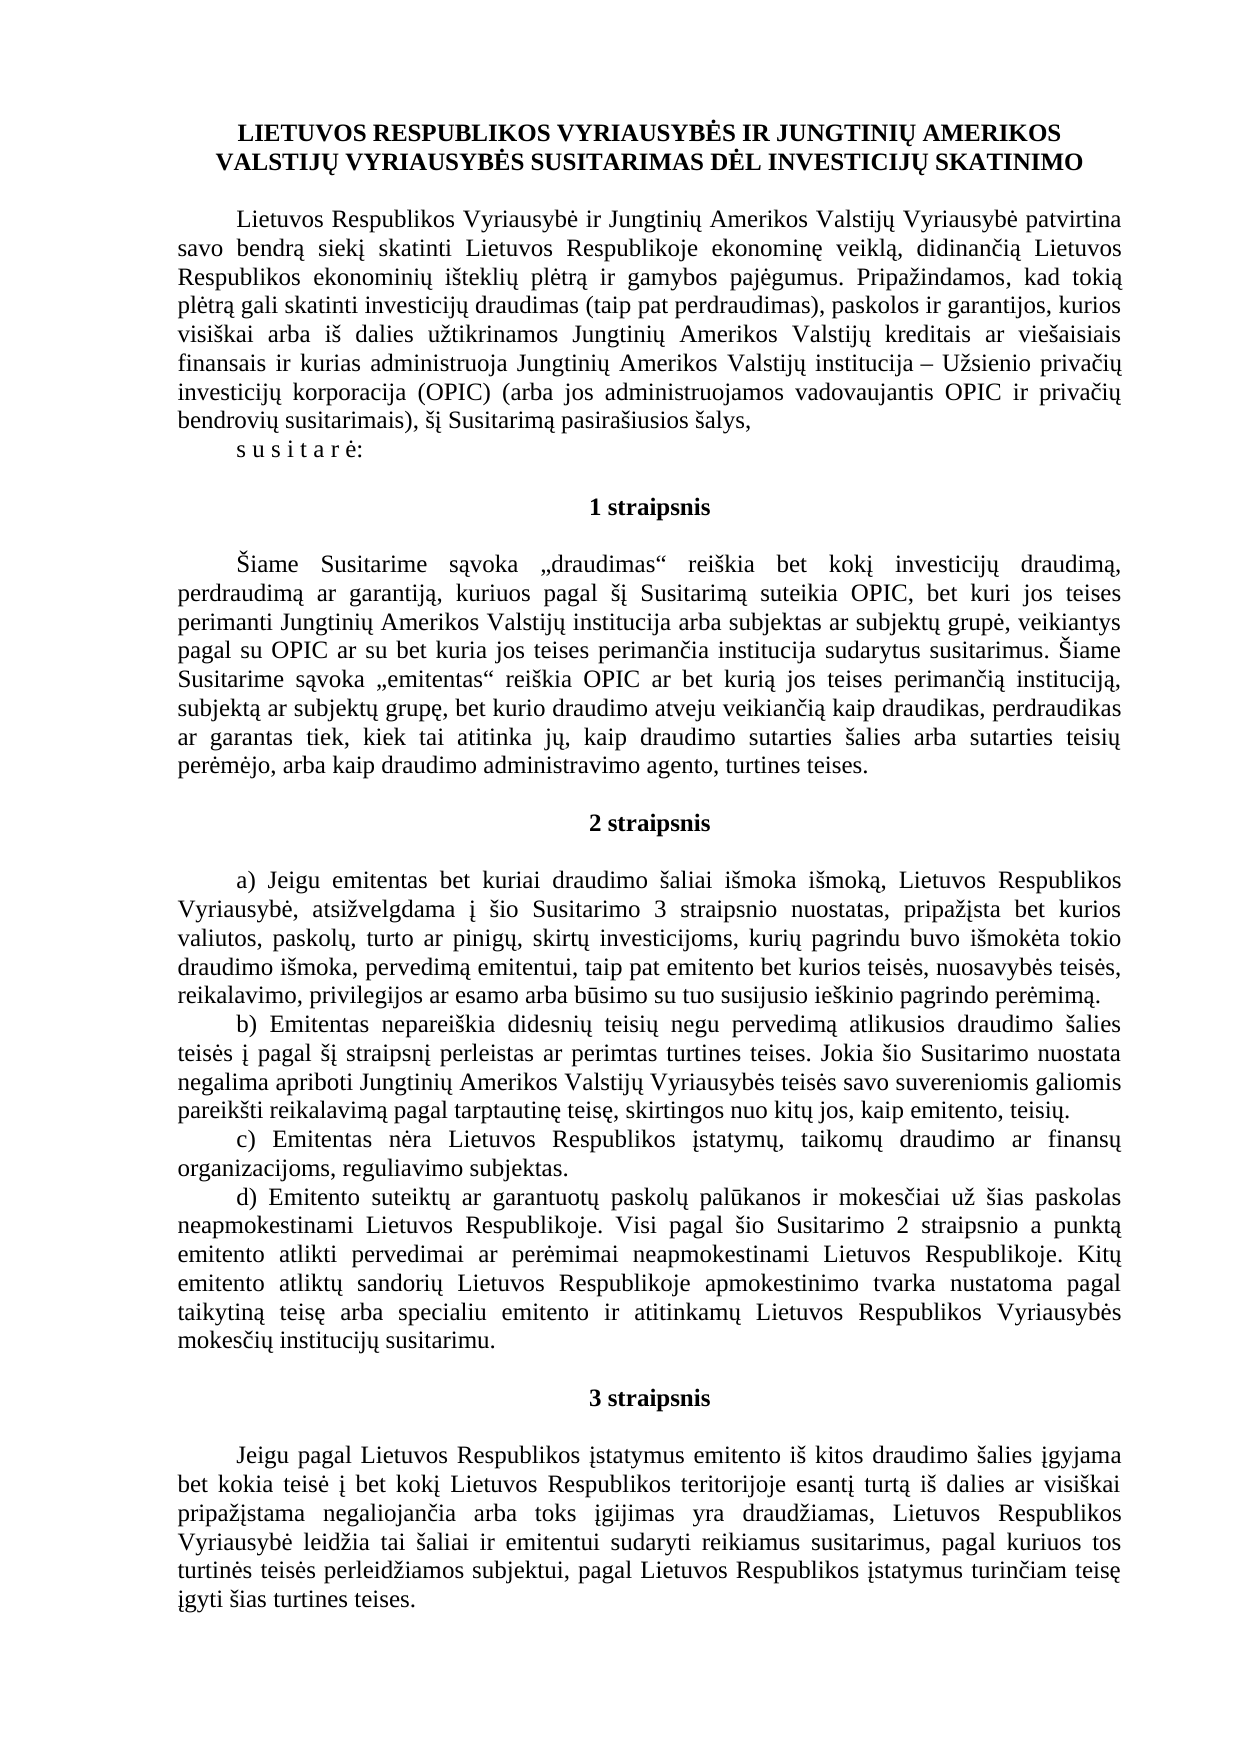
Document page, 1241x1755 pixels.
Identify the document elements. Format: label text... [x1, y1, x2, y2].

text Jeigu pagal Lietuvos Respublikos įstatymus emitento iš kitos draudimo šalies įgyjama bet kokia teisė į bet kokį Lietuvos Respublikos teritorijoje esantį turtą iš dalies ar visiškai pripažįstama negaliojančia arba toks įgijimas yra draudžiamas, Lietuvos Respublikos Vyriausybė leidžia tai šaliai ir emitentui sudaryti reikiamus susitarimus, pagal kuriuos tos turtinės teisės perleidžiamos subjektui, pagal Lietuvos Respublikos įstatymus turinčiam teisę įgyti šias turtines teises. [177, 1441, 1122, 1613]
text b) Emitentas nepareiškia didesnių teisių negu pervedimą atlikusios draudimo šalies teisės į pagal šį straipsnį perleistas ar perimtas turtines teises. Jokia šio Susitarimo nuostata negalima apriboti Jungtinių Amerikos Valstijų Vyriausybės teisės savo suvereniomis galiomis pareikšti reikalavimą pagal tarptautinę teisę, skirtingos nuo kitų jos, kaip emitento, teisių. [177, 1009, 1122, 1124]
text 3 straipsnis [177, 1383, 1122, 1412]
text c) Emitentas nėra Lietuvos Respublikos įstatymų, taikomų draudimo ar finansų organizacijoms, reguliavimo subjektas. [177, 1124, 1122, 1182]
text LIETUVOS RESPUBLIKOS VYRIAUSYBĖS IR JUNGTINIŲ AMERIKOS VALSTIJŲ VYRIAUSYBĖS SUSITARIMAS DĖL INVESTICIJŲ SKATINIMO [177, 118, 1122, 176]
text 2 straipsnis [177, 808, 1122, 837]
text d) Emitento suteiktų ar garantuotų paskolų palūkanos ir mokesčiai už šias paskolas neapmokestinami Lietuvos Respublikoje. Visi pagal šio Susitarimo 2 straipsnio a punktą emitento atlikti pervedimai ar perėmimai neapmokestinami Lietuvos Respublikoje. Kitų emitento atliktų sandorių Lietuvos Respublikoje apmokestinimo tvarka nustatoma pagal taikytiną teisę arba specialiu emitento ir atitinkamų Lietuvos Respublikos Vyriausybės mokesčių institucijų susitarimu. [177, 1182, 1122, 1354]
text 1 straipsnis [177, 492, 1122, 521]
text Šiame Susitarime sąvoka „draudimas“ reiškia bet kokį investicijų draudimą, perdraudimą ar garantiją, kuriuos pagal šį Susitarimą suteikia OPIC, bet kuri jos teises perimanti Jungtinių Amerikos Valstijų institucija arba subjektas ar subjektų grupė, veikiantys pagal su OPIC ar su bet kuria jos teises perimančia institucija sudarytus susitarimus. Šiame Susitarime sąvoka „emitentas“ reiškia OPIC ar bet kurią jos teises perimančią instituciją, subjektą ar subjektų grupę, bet kurio draudimo atveju veikiančią kaip draudikas, perdraudikas ar garantas tiek, kiek tai atitinka jų, kaip draudimo sutarties šalies arba sutarties teisių perėmėjo, arba kaip draudimo administravimo agento, turtines teises. [177, 549, 1122, 779]
text a) Jeigu emitentas bet kuriai draudimo šaliai išmoka išmoką, Lietuvos Respublikos Vyriausybė, atsižvelgdama į šio Susitarimo 3 straipsnio nuostatas, pripažįsta bet kurios valiutos, paskolų, turto ar pinigų, skirtų investicijoms, kurių pagrindu buvo išmokėta tokio draudimo išmoka, pervedimą emitentui, taip pat emitento bet kurios teisės, nuosavybės teisės, reikalavimo, privilegijos ar esamo arba būsimo su tuo susijusio ieškinio pagrindo perėmimą. [177, 866, 1122, 1009]
text Lietuvos Respublikos Vyriausybė ir Jungtinių Amerikos Valstijų Vyriausybė patvirtina savo bendrą siekį skatinti Lietuvos Respublikoje ekonominę veiklą, didinančią Lietuvos Respublikos ekonominių išteklių plėtrą ir gamybos pajėgumus. Pripažindamos, kad tokią plėtrą gali skatinti investicijų draudimas (taip pat perdraudimas), paskolos ir garantijos, kurios visiškai arba iš dalies užtikrinamos Jungtinių Amerikos Valstijų kreditais ar viešaisiais finansais ir kurias administruoja Jungtinių Amerikos Valstijų institucija – Užsienio privačių investicijų korporacija (OPIC) (arba jos administruojamos vadovaujantis OPIC ir privačių bendrovių susitarimais), šį Susitarimą pasirašiusios šalys, [177, 204, 1122, 434]
text s u s i t a r ė: [177, 434, 1122, 463]
